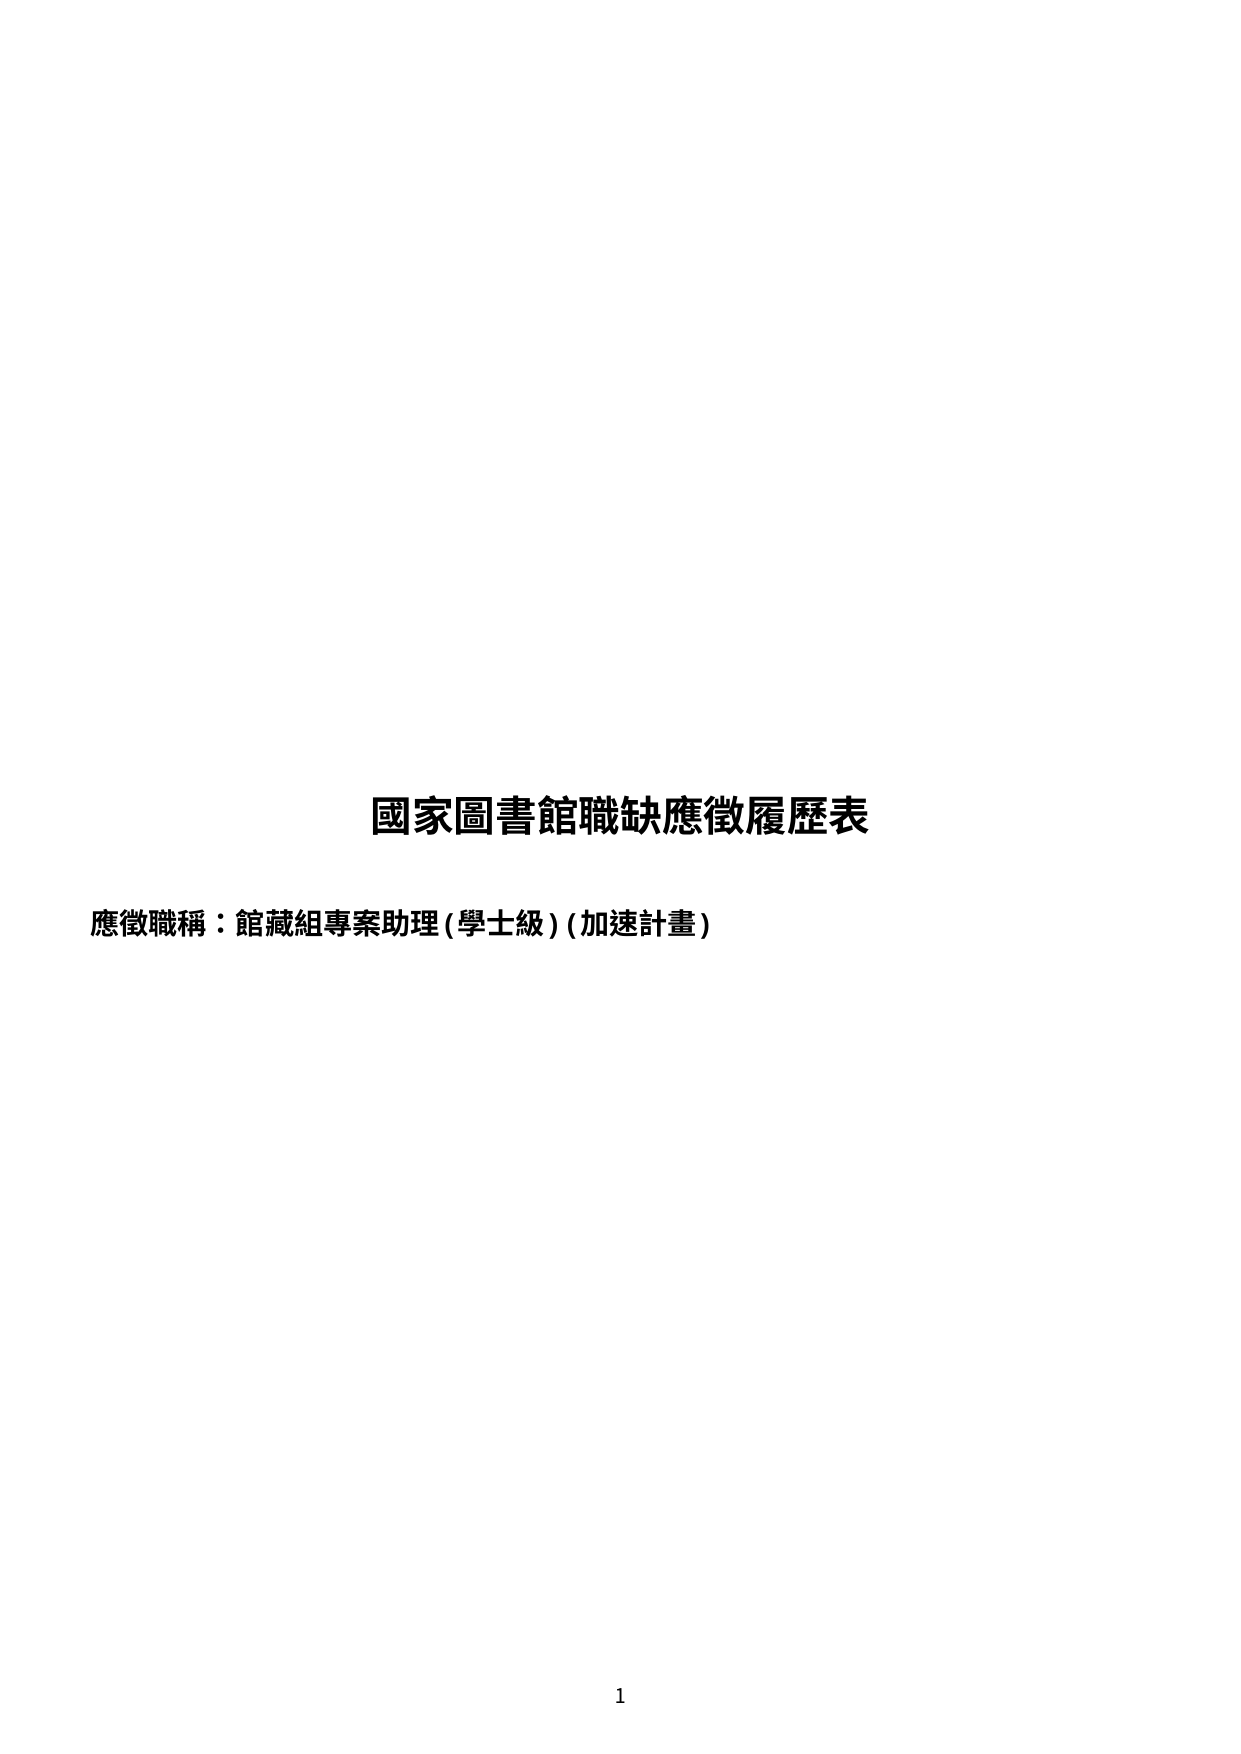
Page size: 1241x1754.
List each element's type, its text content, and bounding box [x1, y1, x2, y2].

text 應徵職稱：館藏組專案助理(學士級)(加速計畫) [90, 900, 1165, 943]
text 國家圖書館職缺應徵履歷表 [75, 783, 1165, 843]
